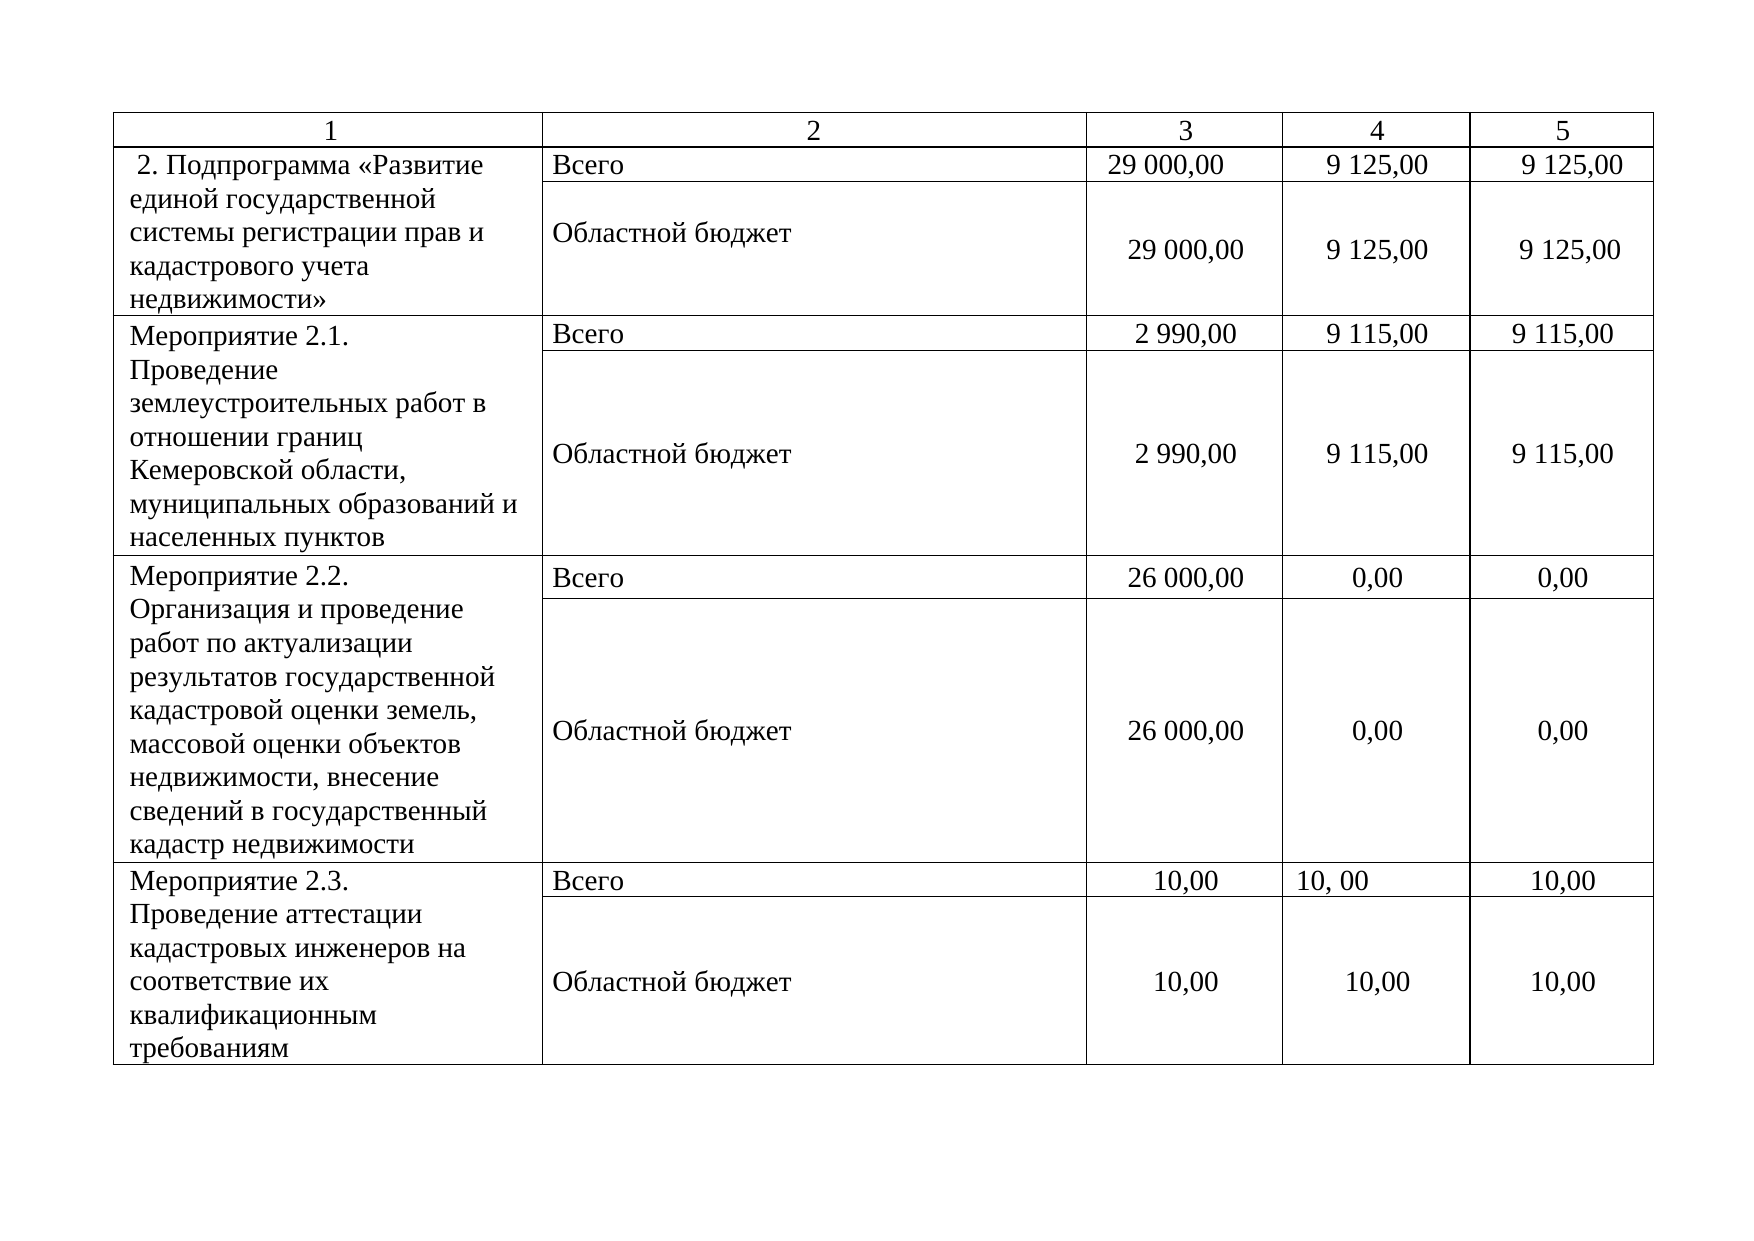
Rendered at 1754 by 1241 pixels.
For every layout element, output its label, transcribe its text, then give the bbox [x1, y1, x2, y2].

table_cell 4 [1283, 113, 1469, 146]
table_cell 10,00 [1471, 863, 1653, 896]
table_cell [1683, 592, 1747, 672]
table_cell 5 [1471, 113, 1653, 146]
table_cell 9 115,00 [1471, 351, 1653, 555]
table_cell Всего [543, 148, 1086, 181]
table_cell Мероприятие 2.1. Проведение землеустроительных работ в отношении границ Кемеровской области, муниципальных образований и населенных пунктов [114, 316, 542, 555]
table_cell 10,00 [1087, 863, 1282, 896]
table_cell 2 [543, 113, 1086, 146]
table_cell 9 115,00 [1471, 316, 1653, 350]
table_cell 26 000,00 [1087, 556, 1282, 597]
table_cell Областной бюджет [543, 351, 1086, 555]
table_cell Мероприятие 2.2. Организация и проведение работ по актуализации результатов государственной кадастровой оценки земель, массовой оценки объектов недвижимости, внесение сведений в государственный кадастр недвижимости [114, 556, 542, 862]
table_cell Всего [543, 556, 1086, 597]
table_cell Мероприятие 2.3. Проведение аттестации кадастровых инженеров на соответствие их квалификационным требованиям [114, 863, 542, 1064]
table_cell Областной бюджет [543, 182, 1086, 315]
table_cell 3 [1087, 113, 1282, 146]
table_cell Всего [543, 316, 1086, 350]
table_cell Областной бюджет [543, 599, 1086, 862]
table_cell 10,00 [1283, 897, 1469, 1064]
table_cell 9 125,00 [1471, 148, 1653, 181]
table_cell 10,00 [1471, 897, 1653, 1064]
table_cell 0,00 [1471, 556, 1653, 597]
table_cell 2 990,00 [1087, 351, 1282, 555]
table_cell 26 000,00 [1087, 599, 1282, 862]
table_cell 0,00 [1283, 556, 1469, 597]
table_cell 10, 00 [1283, 863, 1469, 896]
table_cell 2 990,00 [1087, 316, 1282, 350]
table_cell Областной бюджет [543, 897, 1086, 1064]
table_cell 9 115,00 [1283, 316, 1469, 350]
table_cell 29 000,00 [1087, 182, 1282, 315]
table_cell 2. Подпрограмма «Развитие единой государственной системы регистрации прав и кадастрового учета недвижимости» [114, 148, 542, 315]
table_cell 29 000,00 [1087, 148, 1282, 181]
table_cell 9 115,00 [1283, 351, 1469, 555]
table_cell 1 [114, 113, 542, 146]
table_cell 0,00 [1471, 599, 1653, 862]
table_cell Всего [543, 863, 1086, 896]
table_cell 0,00 [1283, 599, 1469, 862]
table_cell 9 125,00 [1471, 182, 1653, 315]
table_cell 9 125,00 [1283, 148, 1469, 181]
table_cell 9 125,00 [1283, 182, 1469, 315]
table_cell 10,00 [1087, 897, 1282, 1064]
